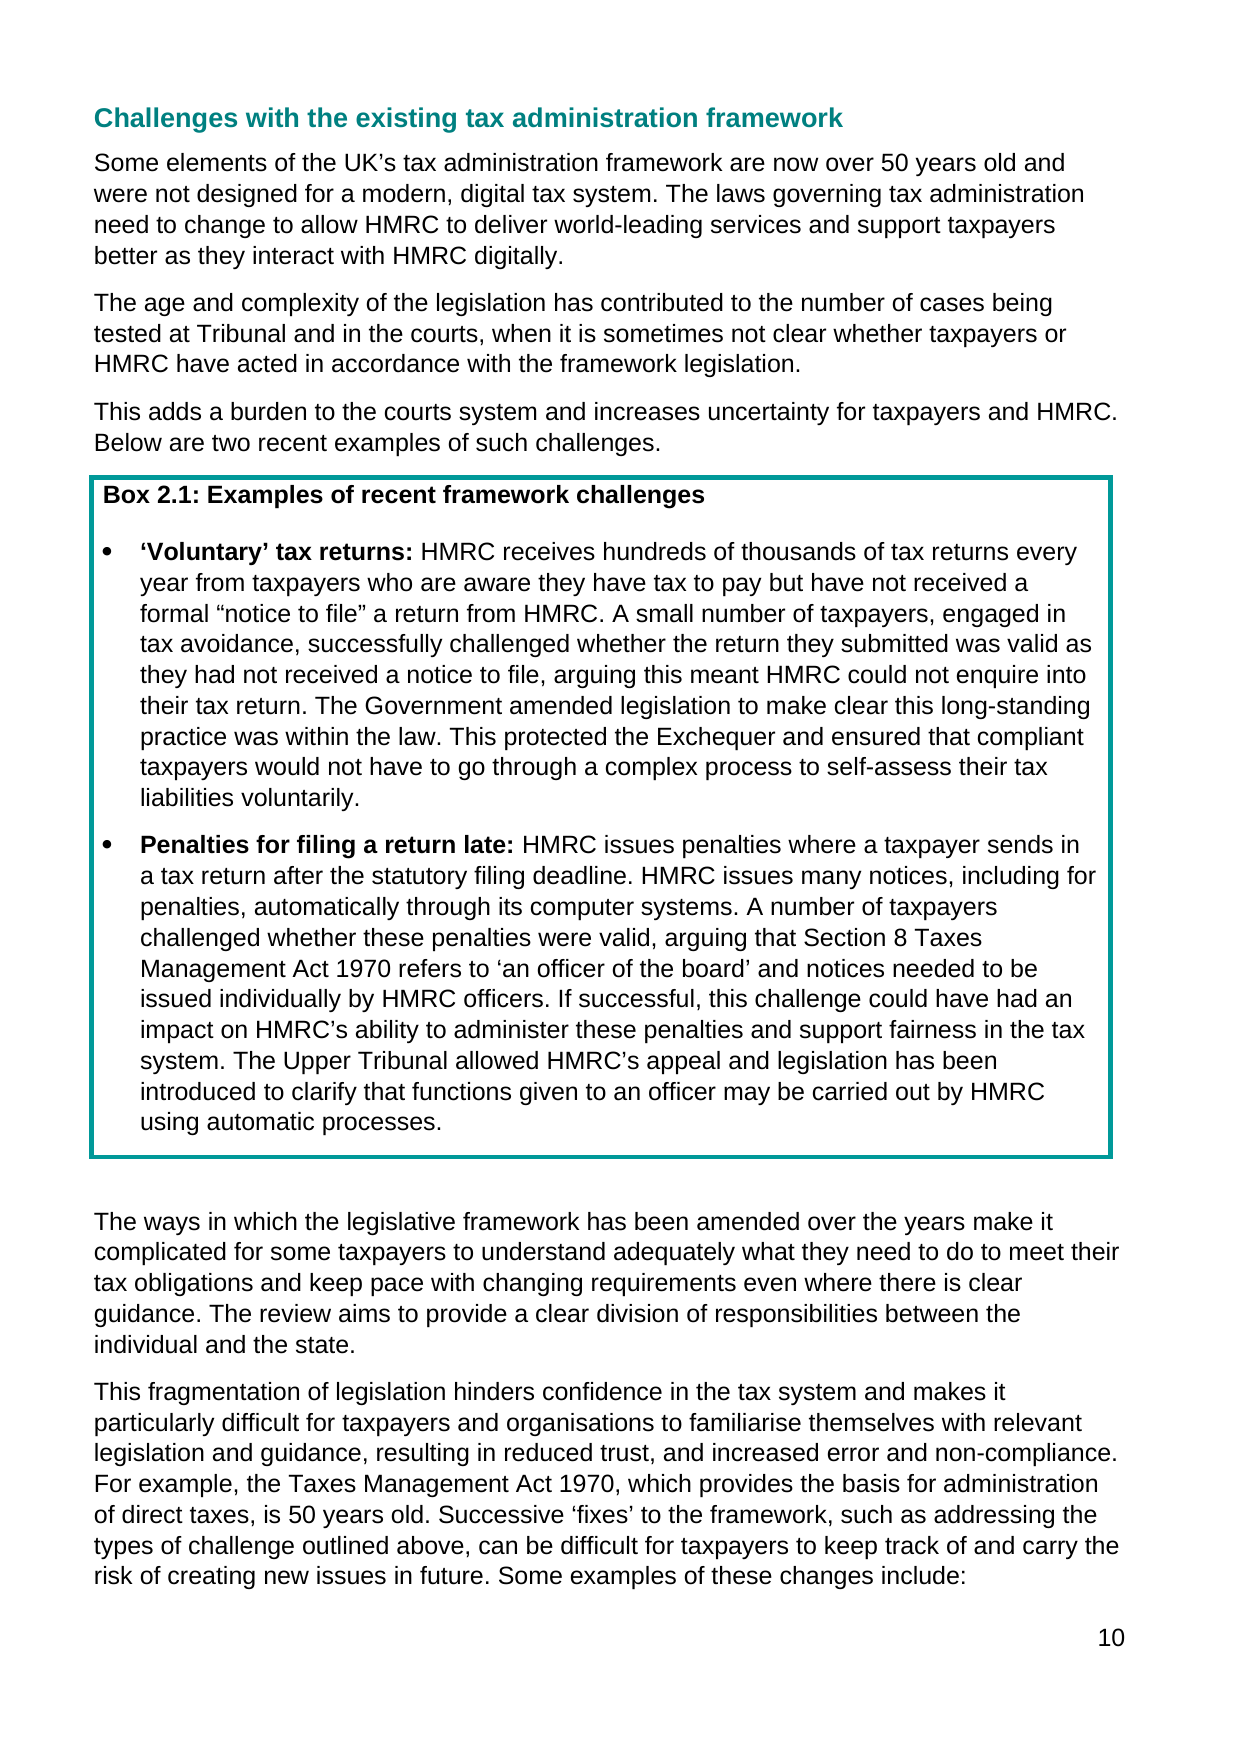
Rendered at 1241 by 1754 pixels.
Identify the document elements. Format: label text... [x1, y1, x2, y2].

text This adds a burden to the courts system and increases uncertainty for taxpayers and HMRC. Below are two recent examples of such challenges. [94, 397, 1125, 456]
text The ways in which the legislative framework has been amended over the years make it complicated for some taxpayers to understand adequately what they need to do to meet their tax obligations and keep pace with changing requirements even where there is clear guidance. The review aims to provide a clear division of responsibilities between the individual and the state. [94, 1207, 1125, 1358]
text The age and complexity of the legislation has contributed to the number of cases being tested at Tribunal and in the courts, when it is sometimes not clear whether taxpayers or HMRC have acted in accordance with the framework legislation. [94, 288, 1125, 378]
table_header Box 2.1: Examples of recent framework challenges ‘Voluntary’ tax returns: HMRC receives hundreds of thousands of tax returns every year from taxpayers who are aware they have tax to pay but have not received a formal “notice to file” a return from HMRC. A small number of taxpayers, engaged in tax avoidance, successfully challenged whether the return they submitted was valid as they had not received a notice to file, arguing this meant HMRC could not enquire into their tax return. The Government amended legislation to make clear this long-standing practice was within the law. This protected the Exchequer and ensured that compliant taxpayers would not have to go through a complex process to self-assess their tax liabilities voluntarily. Penalties for filing a return late: HMRC issues penalties where a taxpayer sends in a tax return after the statutory filing deadline. HMRC issues many notices, including for penalties, automatically through its computer systems. A number of taxpayers challenged whether these penalties were valid, arguing that Section 8 Taxes Management Act 1970 refers to ‘an officer of the board’ and notices needed to be issued individually by HMRC officers. If successful, this challenge could have had an impact on HMRC’s ability to administer these penalties and support fairness in the tax system. The Upper Tribunal allowed HMRC’s appeal and legislation has been introduced to clarify that functions given to an officer may be carried out by HMRC using automatic processes. [94, 480, 1108, 1154]
text This fragmentation of legislation hinders confidence in the tax system and makes it particularly difficult for taxpayers and organisations to familiarise themselves with relevant legislation and guidance, resulting in reduced trust, and increased error and non-compliance. For example, the Taxes Management Act 1970, which provides the basis for administration of direct taxes, is 50 years old. Successive ‘fixes’ to the framework, such as addressing the types of challenge outlined above, can be difficult for taxpayers to keep track of and carry the risk of creating new issues in future. Some examples of these changes include: [94, 1377, 1125, 1590]
text Some elements of the UK’s tax administration framework are now over 50 years old and were not designed for a modern, digital tax system. The laws governing tax administration need to change to allow HMRC to deliver world-leading services and support taxpayers better as they interact with HMRC digitally. [94, 148, 1125, 269]
subtitle Challenges with the existing tax administration framework [94, 102, 1125, 134]
